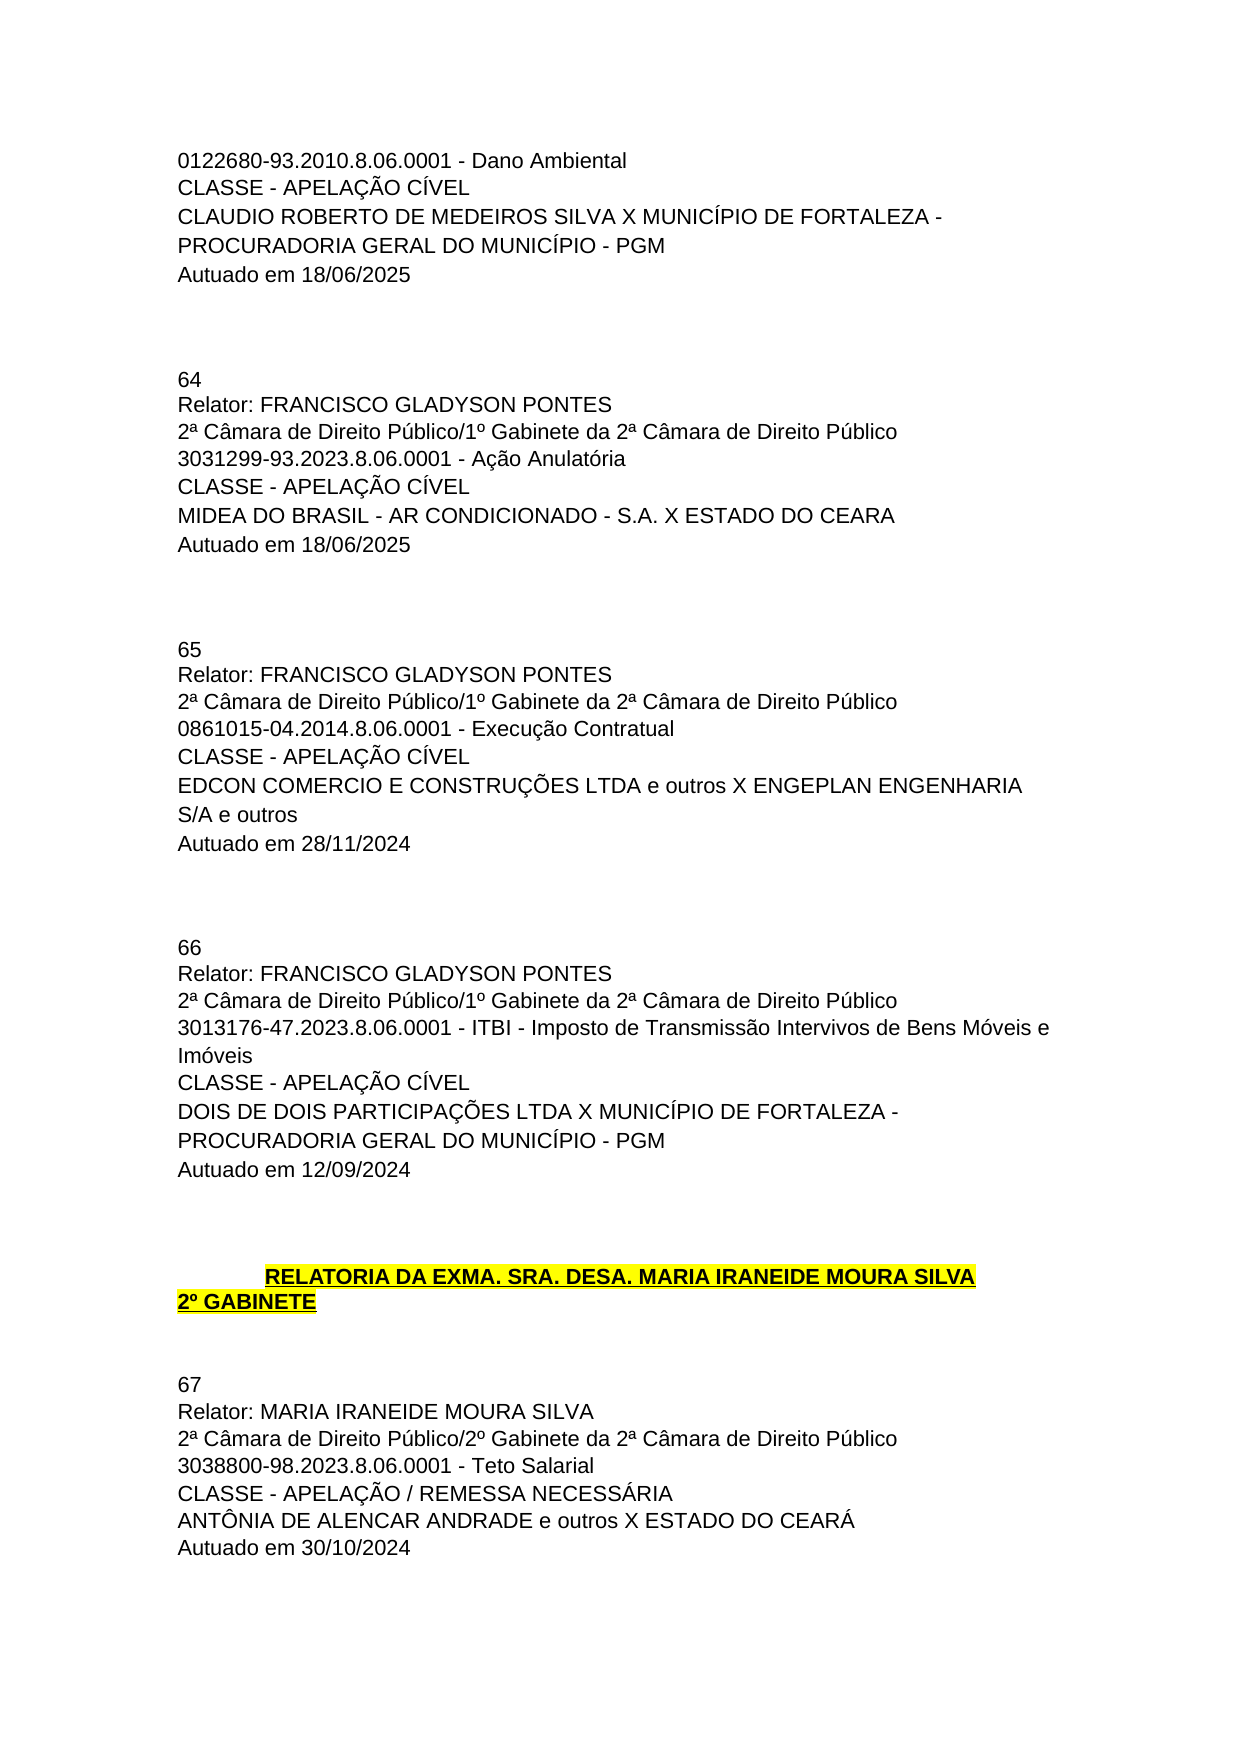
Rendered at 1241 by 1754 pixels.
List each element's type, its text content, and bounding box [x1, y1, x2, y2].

subtitle 3031299-93.2023.8.06.0001 - Ação Anulatória [177, 446, 1063, 472]
text CLASSE - APELAÇÃO CÍVEL MIDEA DO BRASIL - AR CONDICIONADO - S.A. X ESTADO DO CEARA [177, 474, 1063, 528]
text Relator: FRANCISCO GLADYSON PONTES [177, 662, 1063, 687]
text Autuado em 12/09/2024 [177, 1157, 1063, 1182]
text 2ª Câmara de Direito Público/1º Gabinete da 2ª Câmara de Direito Público [177, 419, 1063, 444]
text Relator: FRANCISCO GLADYSON PONTES [177, 392, 1063, 417]
text 2º GABINETE [177, 1289, 1063, 1314]
subtitle 3013176-47.2023.8.06.0001 - ITBI - Imposto de Transmissão Intervivos de Bens Móveis e Imóveis [177, 1015, 1063, 1068]
subtitle 0122680-93.2010.8.06.0001 - Dano Ambiental [177, 148, 1063, 173]
text Autuado em 30/10/2024 [177, 1535, 1063, 1561]
text CLASSE - APELAÇÃO CÍVEL EDCON COMERCIO E CONSTRUÇÕES LTDA e outros X ENGEPLAN ENGENHARIA S/A e outros [177, 744, 1063, 827]
text Autuado em 18/06/2025 [177, 262, 1063, 287]
text 2ª Câmara de Direito Público/2º Gabinete da 2ª Câmara de Direito Público [177, 1426, 1063, 1451]
text Relator: FRANCISCO GLADYSON PONTES [177, 961, 1063, 986]
subtitle 0861015-04.2014.8.06.0001 - Execução Contratual [177, 716, 1063, 741]
text 67 [177, 1372, 1063, 1397]
text CLASSE - APELAÇÃO / REMESSA NECESSÁRIA ANTÔNIA DE ALENCAR ANDRADE e outros X ESTADO DO CEARÁ [177, 1481, 1063, 1533]
text Relator: MARIA IRANEIDE MOURA SILVA [177, 1399, 1063, 1424]
text 66 [177, 935, 1063, 961]
text CLASSE - APELAÇÃO CÍVEL DOIS DE DOIS PARTICIPAÇÕES LTDA X MUNICÍPIO DE FORTALEZA - PROCURADORIA GERAL DO MUNICÍPIO - PGM [177, 1070, 1063, 1153]
text Autuado em 28/11/2024 [177, 831, 1063, 856]
text RELATORIA DA EXMA. SRA. DESA. MARIA IRANEIDE MOURA SILVA [177, 1264, 1063, 1289]
text 65 [177, 637, 1063, 662]
text 2ª Câmara de Direito Público/1º Gabinete da 2ª Câmara de Direito Público [177, 988, 1063, 1013]
subtitle 3038800-98.2023.8.06.0001 - Teto Salarial [177, 1453, 1063, 1478]
text 2ª Câmara de Direito Público/1º Gabinete da 2ª Câmara de Direito Público [177, 689, 1063, 714]
text 64 [177, 367, 1063, 392]
text Autuado em 18/06/2025 [177, 532, 1063, 557]
text CLASSE - APELAÇÃO CÍVEL CLAUDIO ROBERTO DE MEDEIROS SILVA X MUNICÍPIO DE FORTALEZA - PROCURADORIA GERAL DO MUNICÍPIO - PGM [177, 175, 1063, 258]
